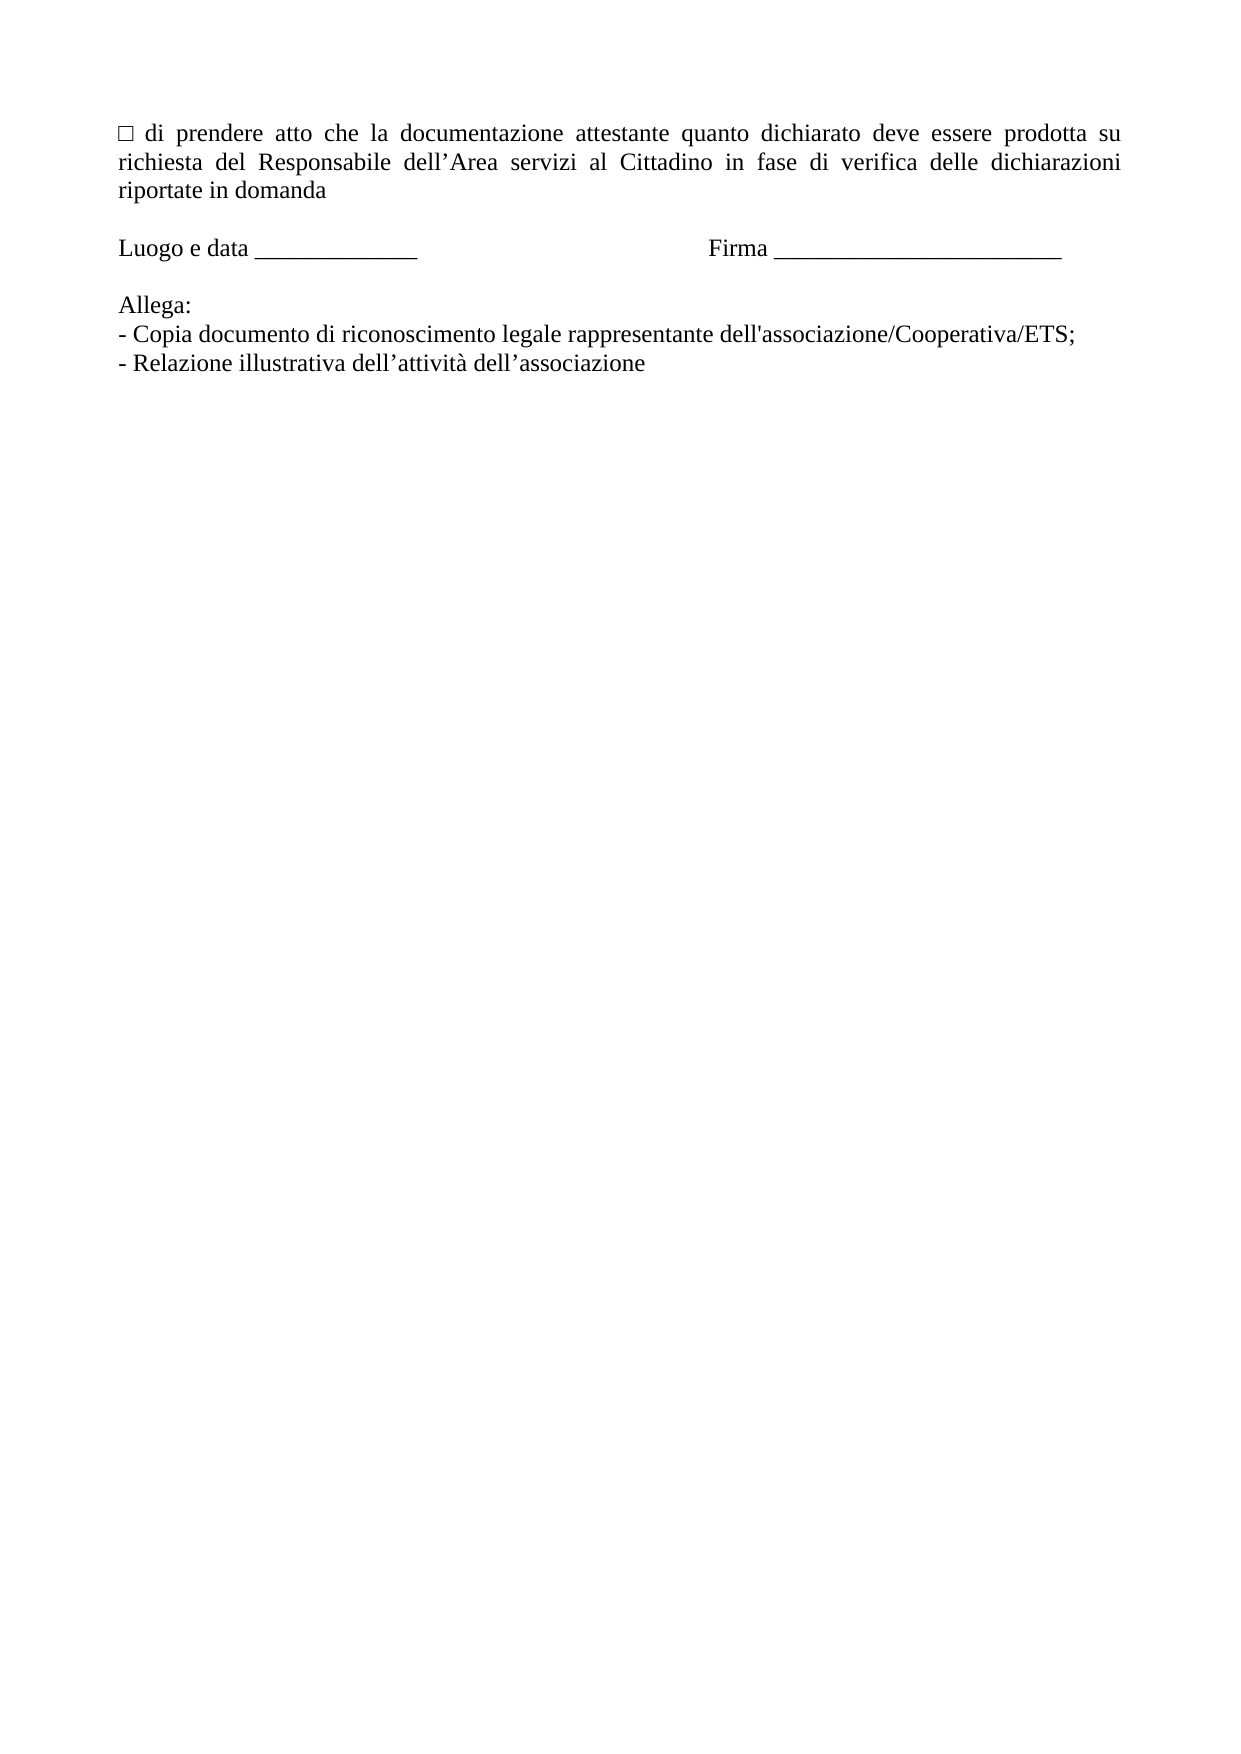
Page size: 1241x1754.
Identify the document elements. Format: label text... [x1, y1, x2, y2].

text Allega: [118, 291, 1122, 319]
text Luogo e data _____________ Firma _______________________ [118, 233, 1122, 262]
text - Relazione illustrativa dell’attività dell’associazione [118, 348, 1122, 377]
text - Copia documento di riconoscimento legale rappresentante dell'associazione/Cooperativa/ETS; [118, 319, 1122, 348]
text □ di prendere atto che la documentazione attestante quanto dichiarato deve essere prodotta su richiesta del Responsabile dell’Area servizi al Cittadino in fase di verifica delle dichiarazioni riportate in domanda [118, 118, 1122, 204]
